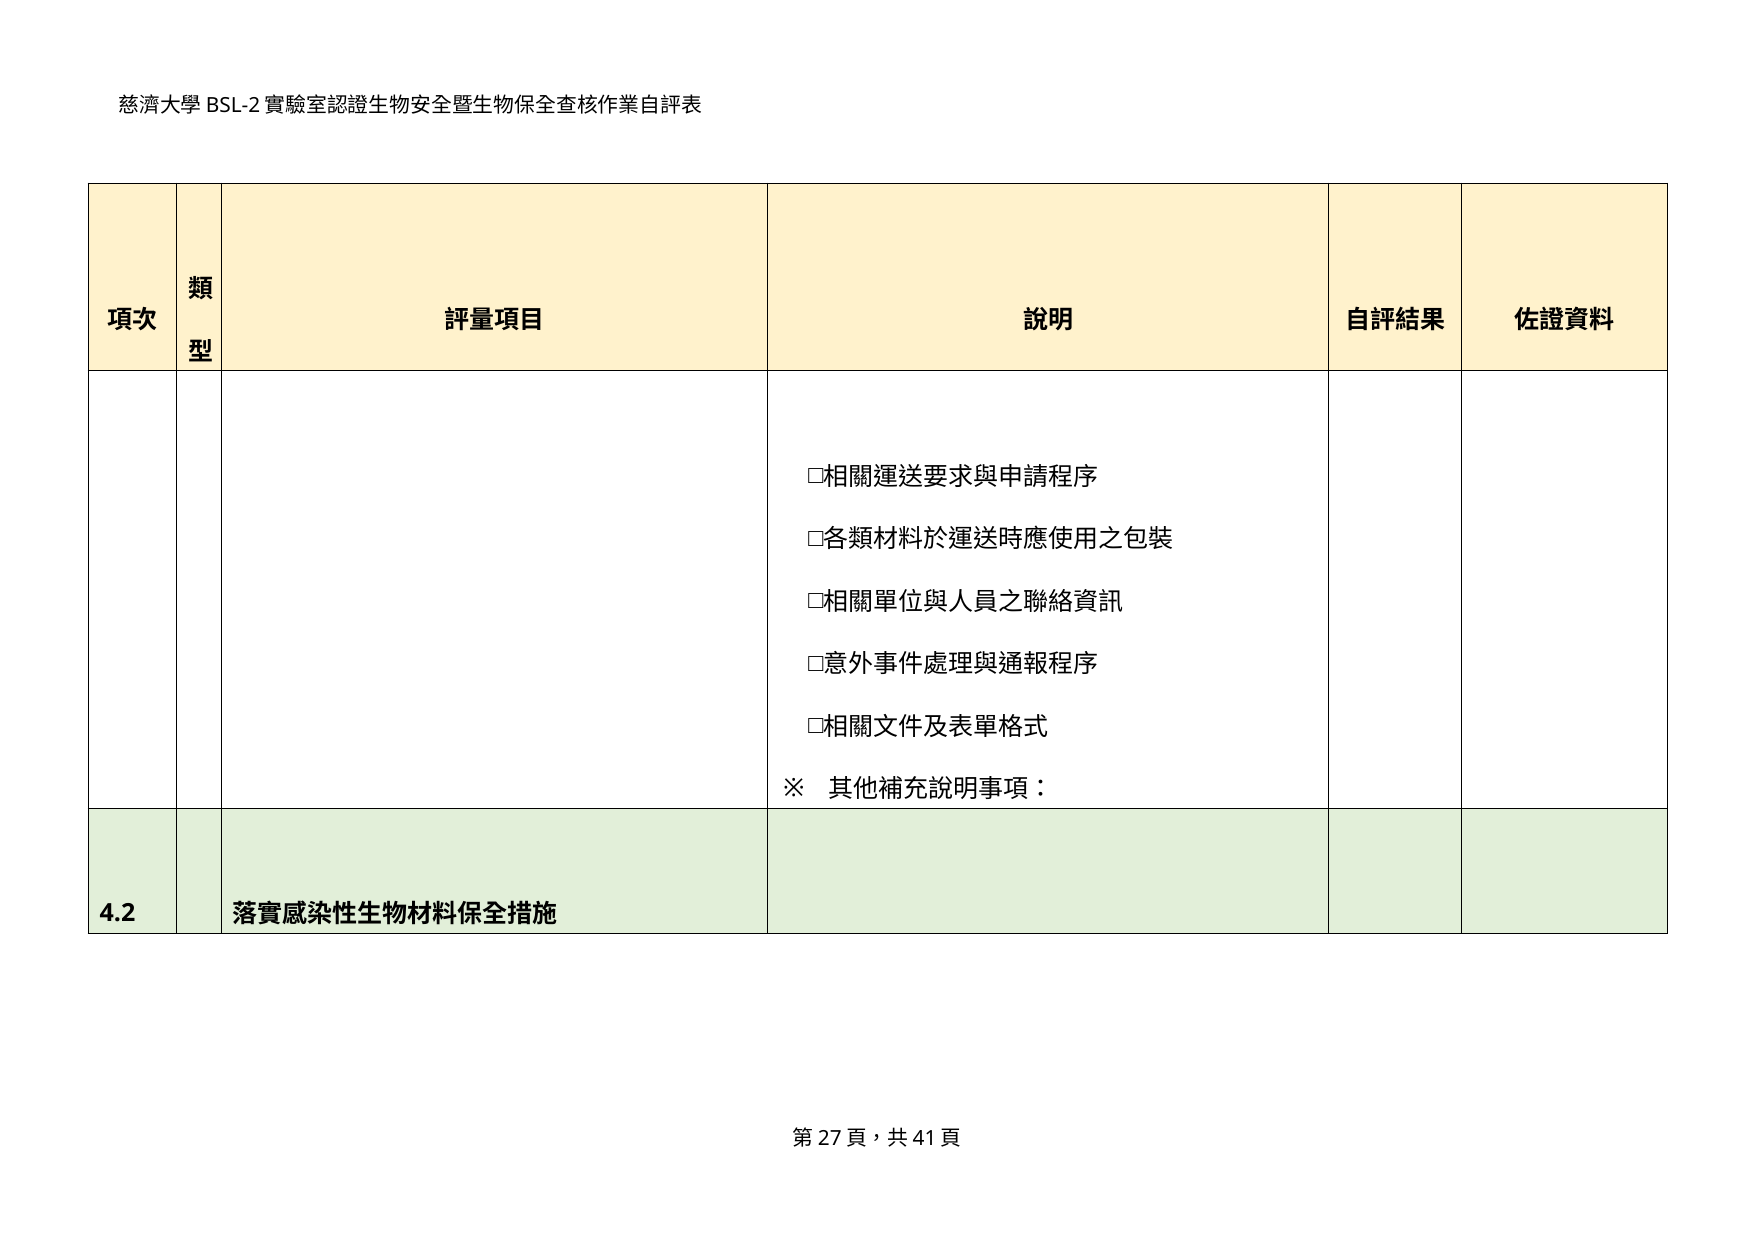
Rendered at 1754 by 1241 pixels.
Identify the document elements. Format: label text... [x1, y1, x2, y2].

table_header 項次 [89, 184, 176, 370]
table_cell [768, 809, 1328, 933]
table_cell [177, 809, 221, 933]
table_cell [1329, 809, 1461, 933]
table_cell □相關運送要求與申請程序 □各類材料於運送時應使用之包裝 □相關單位與人員之聯絡資訊 □意外事件處理與通報程序 □相關文件及表單格式 其他補充說明事項： [768, 371, 1328, 808]
table_header 類型 [177, 184, 221, 370]
table_cell [177, 371, 221, 808]
table_header 評量項目 [222, 184, 767, 370]
table_cell 落實感染性生物材料保全措施 [222, 809, 767, 933]
table_cell [89, 371, 176, 808]
table_header 自評結果 [1329, 184, 1461, 370]
table_header 說明 [768, 184, 1328, 370]
table_cell [1462, 809, 1667, 933]
table_cell [222, 371, 767, 808]
table_cell [1329, 371, 1461, 808]
table_cell 4.2 [89, 809, 176, 933]
table_cell [1462, 371, 1667, 808]
table_header 佐證資料 [1462, 184, 1667, 370]
